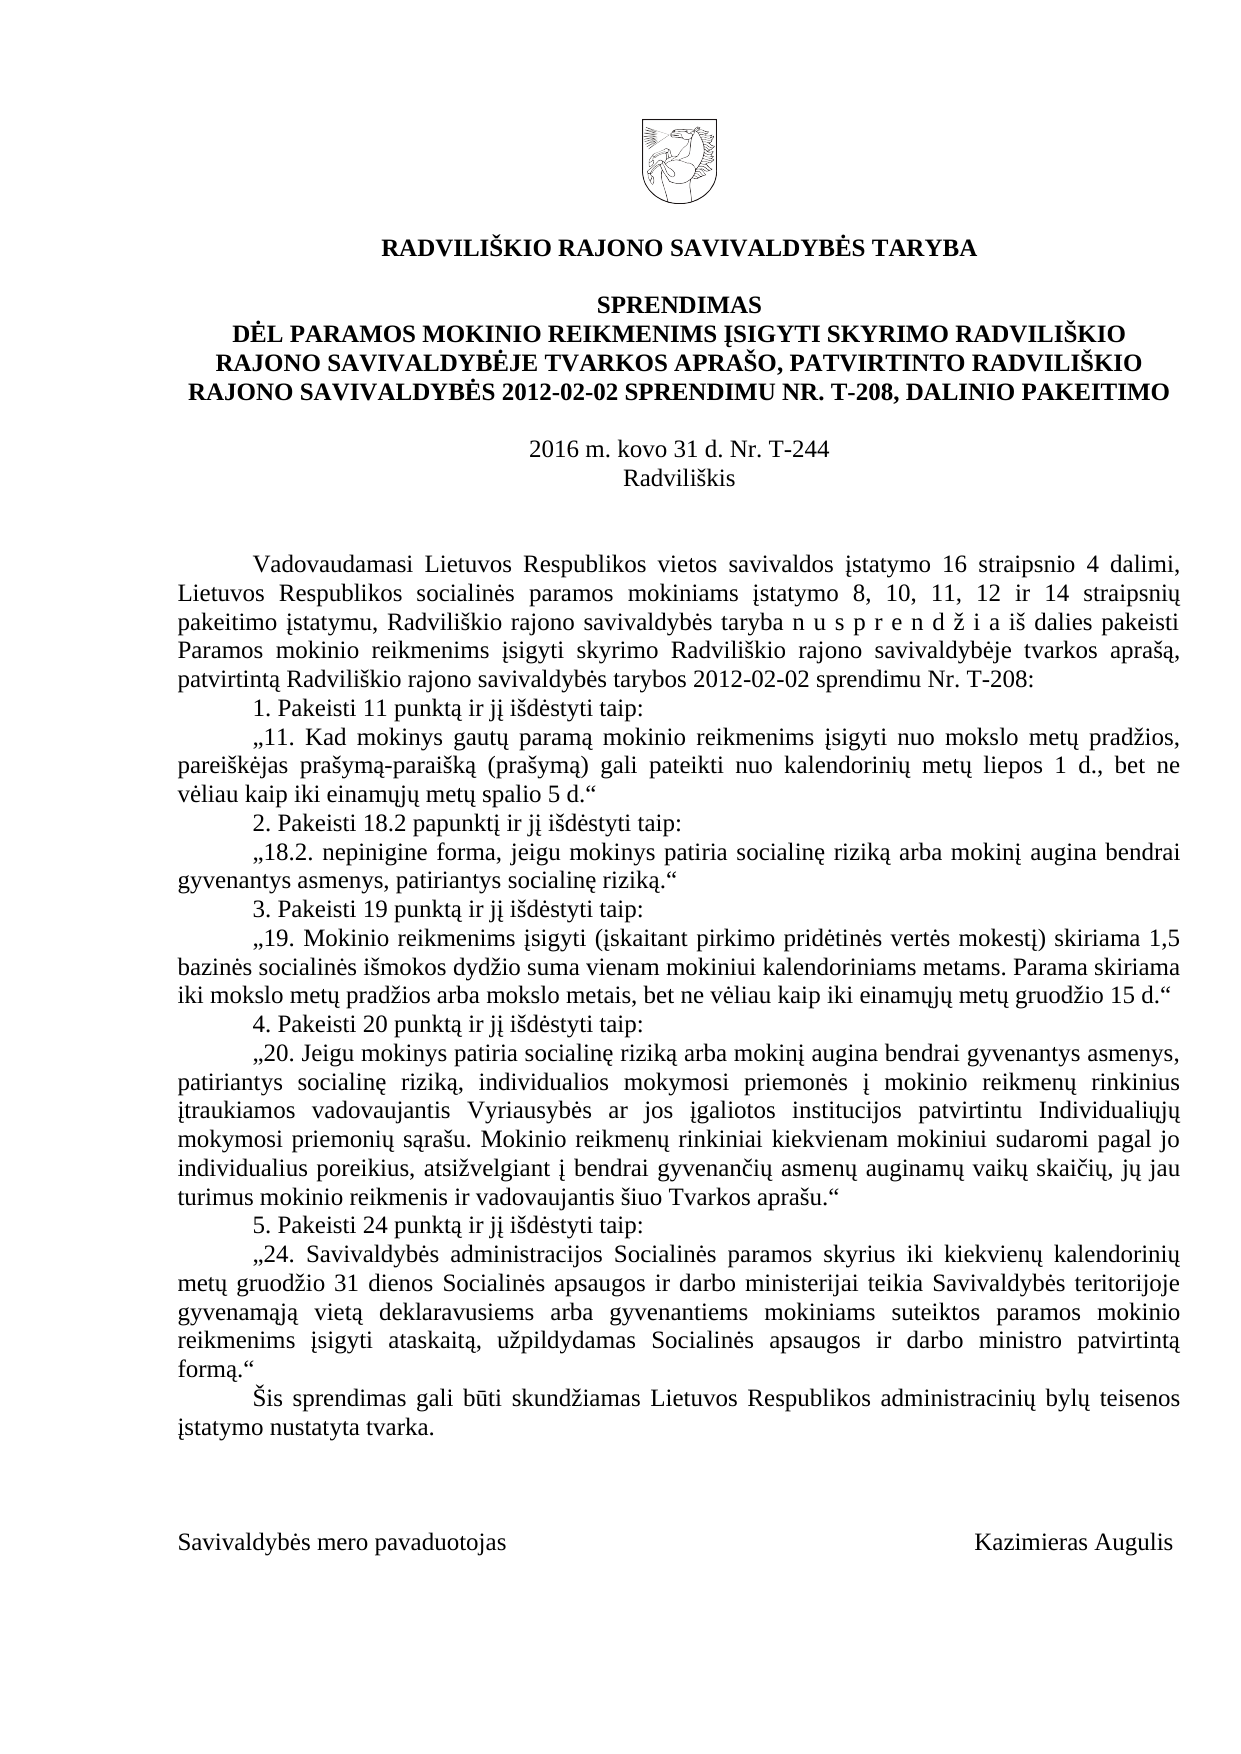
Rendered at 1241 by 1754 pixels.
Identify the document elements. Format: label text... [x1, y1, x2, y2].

text 2. Pakeisti 18.2 papunktį ir jį išdėstyti taip: [177, 808, 1181, 837]
text „20. Jeigu mokinys patiria socialinę riziką arba mokinį augina bendrai gyvenantys asmenys, patiriantys socialinę riziką, individualios mokymosi priemonės į mokinio reikmenų rinkinius įtraukiamos vadovaujantis Vyriausybės ar jos įgaliotos institucijos patvirtintu Individualiųjų mokymosi priemonių sąrašu. Mokinio reikmenų rinkiniai kiekvienam mokiniui sudaromi pagal jo individualius poreikius, atsižvelgiant į bendrai gyvenančių asmenų auginamų vaikų skaičių, jų jau turimus mokinio reikmenis ir vadovaujantis šiuo Tvarkos aprašu.“ [177, 1038, 1181, 1210]
text „11. Kad mokinys gautų paramą mokinio reikmenims įsigyti nuo mokslo metų pradžios, pareiškėjas prašymą-paraišką (prašymą) gali pateikti nuo kalendorinių metų liepos 1 d., bet ne vėliau kaip iki einamųjų metų spalio 5 d.“ [177, 722, 1181, 808]
text 1. Pakeisti 11 punktą ir jį išdėstyti taip: [177, 693, 1181, 722]
text Vadovaudamasi Lietuvos Respublikos vietos savivaldos įstatymo 16 straipsnio 4 dalimi, Lietuvos Respublikos socialinės paramos mokiniams įstatymo 8, 10, 11, 12 ir 14 straipsnių pakeitimo įstatymu, Radviliškio rajono savivaldybės taryba n u s p r e n d ž i a iš dalies pakeisti Paramos mokinio reikmenims įsigyti skyrimo Radviliškio rajono savivaldybėje tvarkos aprašą, patvirtintą Radviliškio rajono savivaldybės tarybos 2012-02-02 sprendimu Nr. T-208: [177, 549, 1181, 693]
text Radviliškis [177, 463, 1181, 492]
text RADVILIŠKIO RAJONO SAVIVALDYBĖS TARYBA [177, 233, 1181, 262]
text 4. Pakeisti 20 punktą ir jį išdėstyti taip: [177, 1009, 1181, 1038]
text Šis sprendimas gali būti skundžiamas Lietuvos Respublikos administracinių bylų teisenos įstatymo nustatyta tvarka. [177, 1383, 1181, 1440]
text Savivaldybės mero pavaduotojas Kazimieras Augulis [177, 1527, 1181, 1555]
text „24. Savivaldybės administracijos Socialinės paramos skyrius iki kiekvienų kalendorinių metų gruodžio 31 dienos Socialinės apsaugos ir darbo ministerijai teikia Savivaldybės teritorijoje gyvenamąją vietą deklaravusiems arba gyvenantiems mokiniams suteiktos paramos mokinio reikmenims įsigyti ataskaitą, užpildydamas Socialinės apsaugos ir darbo ministro patvirtintą formą.“ [177, 1239, 1181, 1383]
text SPRENDIMAS [177, 290, 1181, 319]
text 2016 m. kovo 31 d. Nr. T-244 [177, 434, 1181, 463]
text „18.2. nepinigine forma, jeigu mokinys patiria socialinę riziką arba mokinį augina bendrai gyvenantys asmenys, patiriantys socialinę riziką.“ [177, 837, 1181, 894]
text 5. Pakeisti 24 punktą ir jį išdėstyti taip: [177, 1210, 1181, 1239]
text 3. Pakeisti 19 punktą ir jį išdėstyti taip: [177, 894, 1181, 923]
text DĖL PARAMOS MOKINIO REIKMENIMS ĮSIGYTI SKYRIMO RADVILIŠKIO RAJONO SAVIVALDYBĖJE TVARKOS APRAŠO, PATVIRTINTO RADVILIŠKIO RAJONO SAVIVALDYBĖS 2012-02-02 SPRENDIMU NR. T-208, DALINIO PAKEITIMO [177, 319, 1181, 405]
text „19. Mokinio reikmenims įsigyti (įskaitant pirkimo pridėtinės vertės mokestį) skiriama 1,5 bazinės socialinės išmokos dydžio suma vienam mokiniui kalendoriniams metams. Parama skiriama iki mokslo metų pradžios arba mokslo metais, bet ne vėliau kaip iki einamųjų metų gruodžio 15 d.“ [177, 923, 1181, 1009]
